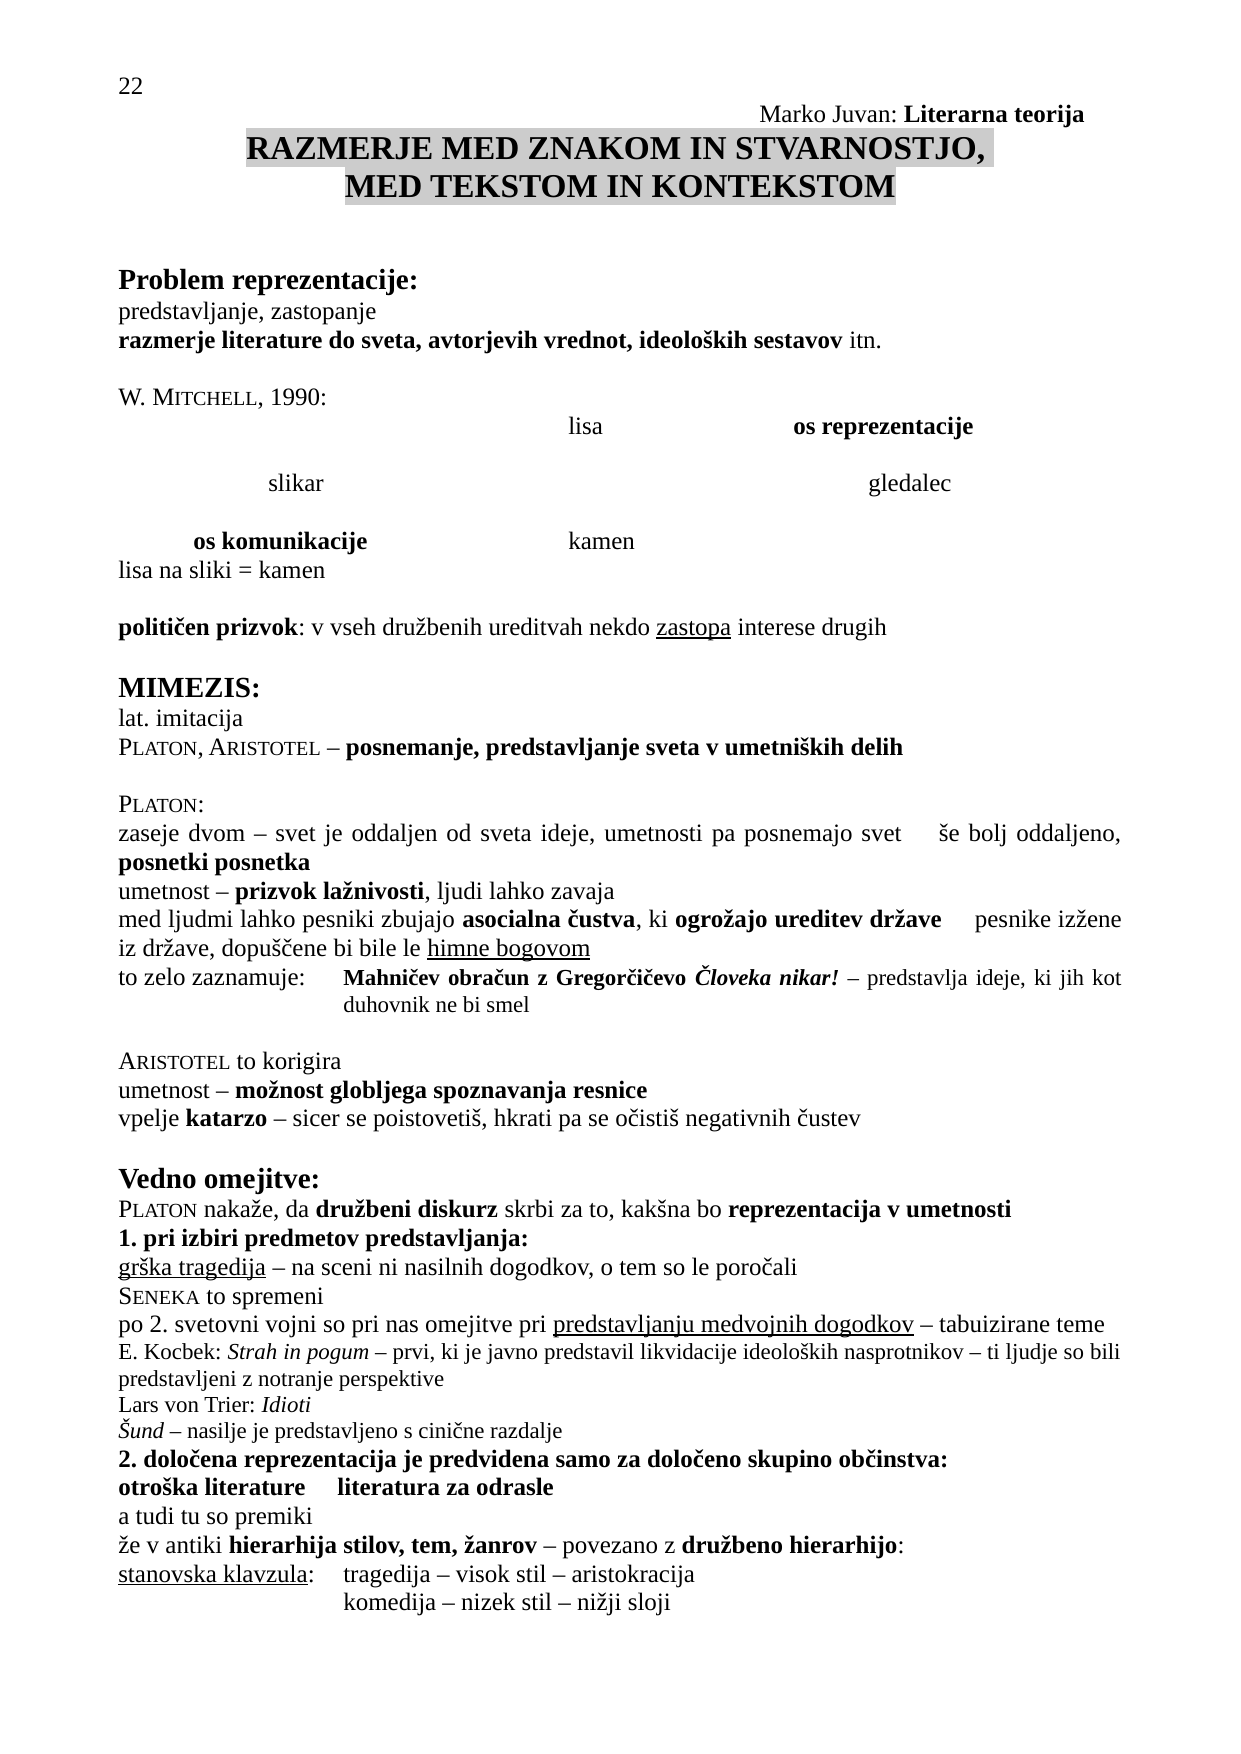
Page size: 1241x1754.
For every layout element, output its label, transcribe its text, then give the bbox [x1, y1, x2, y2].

text MIMEZIS: [118, 670, 1122, 703]
text umetnost – prizvok lažnivosti, ljudi lahko zavaja [118, 876, 1122, 904]
text med ljudmi lahko pesniki zbujajo asocialna čustva, ki ogrožajo ureditev države  pesnike izžene iz države, dopuščene bi bile le himne bogovom [118, 904, 1122, 962]
text Platon, Aristotel – posnemanje, predstavljanje sveta v umetniških delih [118, 732, 1122, 761]
text po 2. svetovni vojni so pri nas omejitve pri predstavljanju medvojnih dogodkov – tabuizirane teme [118, 1309, 1122, 1338]
text to zelo zaznamuje: Mahničev obračun z Gregorčičevo Človeka nikar! – predstavlja ideje, ki jih kot duhovnik ne bi smel [118, 962, 1122, 1017]
text Seneka to spremeni [118, 1281, 1122, 1309]
text že v antiki hierarhija stilov, tem, žanrov – povezano z družbeno hierarhijo: [118, 1530, 1122, 1559]
text političen prizvok: v vseh družbenih ureditvah nekdo zastopa interese drugih [118, 612, 1122, 641]
text Lars von Trier: Idioti [118, 1391, 1122, 1417]
text 1. pri izbiri predmetov predstavljanja: [118, 1223, 1122, 1252]
text Šund – nasilje je predstavljeno s cinične razdalje [118, 1417, 1122, 1444]
text slikar gledalec [118, 468, 1122, 497]
text 2. določena reprezentacija je predvidena samo za določeno skupino občinstva: [118, 1444, 1122, 1472]
text lisa na sliki = kamen [118, 555, 1122, 583]
text zaseje dvom – svet je oddaljen od sveta ideje, umetnosti pa posnemajo svet  še bolj oddaljeno, posnetki posnetka [118, 818, 1122, 876]
text Problem reprezentacije: [118, 262, 1122, 296]
text razmerje literature do sveta, avtorjevih vrednot, ideoloških sestavov itn. [118, 325, 1122, 353]
text vpelje katarzo – sicer se poistovetiš, hkrati pa se očistiš negativnih čustev [118, 1103, 1122, 1132]
text Vedno omejitve: [118, 1161, 1122, 1194]
text E. Kocbek: Strah in pogum – prvi, ki je javno predstavil likvidacije ideoloških nasprotnikov – ti ljudje so bili predstavljeni z notranje perspektive [118, 1338, 1122, 1391]
text umetnost – možnost globljega spoznavanja resnice [118, 1075, 1122, 1103]
text a tudi tu so premiki [118, 1501, 1122, 1530]
text lat. imitacija [118, 703, 1122, 732]
text komedija – nizek stil – nižji sloji [118, 1587, 1122, 1616]
text Platon: [118, 789, 1122, 818]
text lisa os reprezentacije [118, 411, 1122, 440]
text predstavljanje, zastopanje [118, 296, 1122, 325]
text RAZMERJE MED ZNAKOM IN STVARNOSTJO, [118, 128, 1122, 167]
text W. Mitchell, 1990: [118, 382, 1122, 411]
text grška tragedija – na sceni ni nasilnih dogodkov, o tem so le poročali [118, 1252, 1122, 1281]
text otroška literature  literatura za odrasle [118, 1472, 1122, 1501]
text MED TEKSTOM IN KONTEKSTOM [118, 167, 1122, 205]
text Platon nakaže, da družbeni diskurz skrbi za to, kakšna bo reprezentacija v umetnosti [118, 1194, 1122, 1223]
text os komunikacije kamen [193, 526, 1122, 555]
text Aristotel to korigira [118, 1046, 1122, 1075]
text stanovska klavzula: tragedija – visok stil – aristokracija [118, 1559, 1122, 1587]
